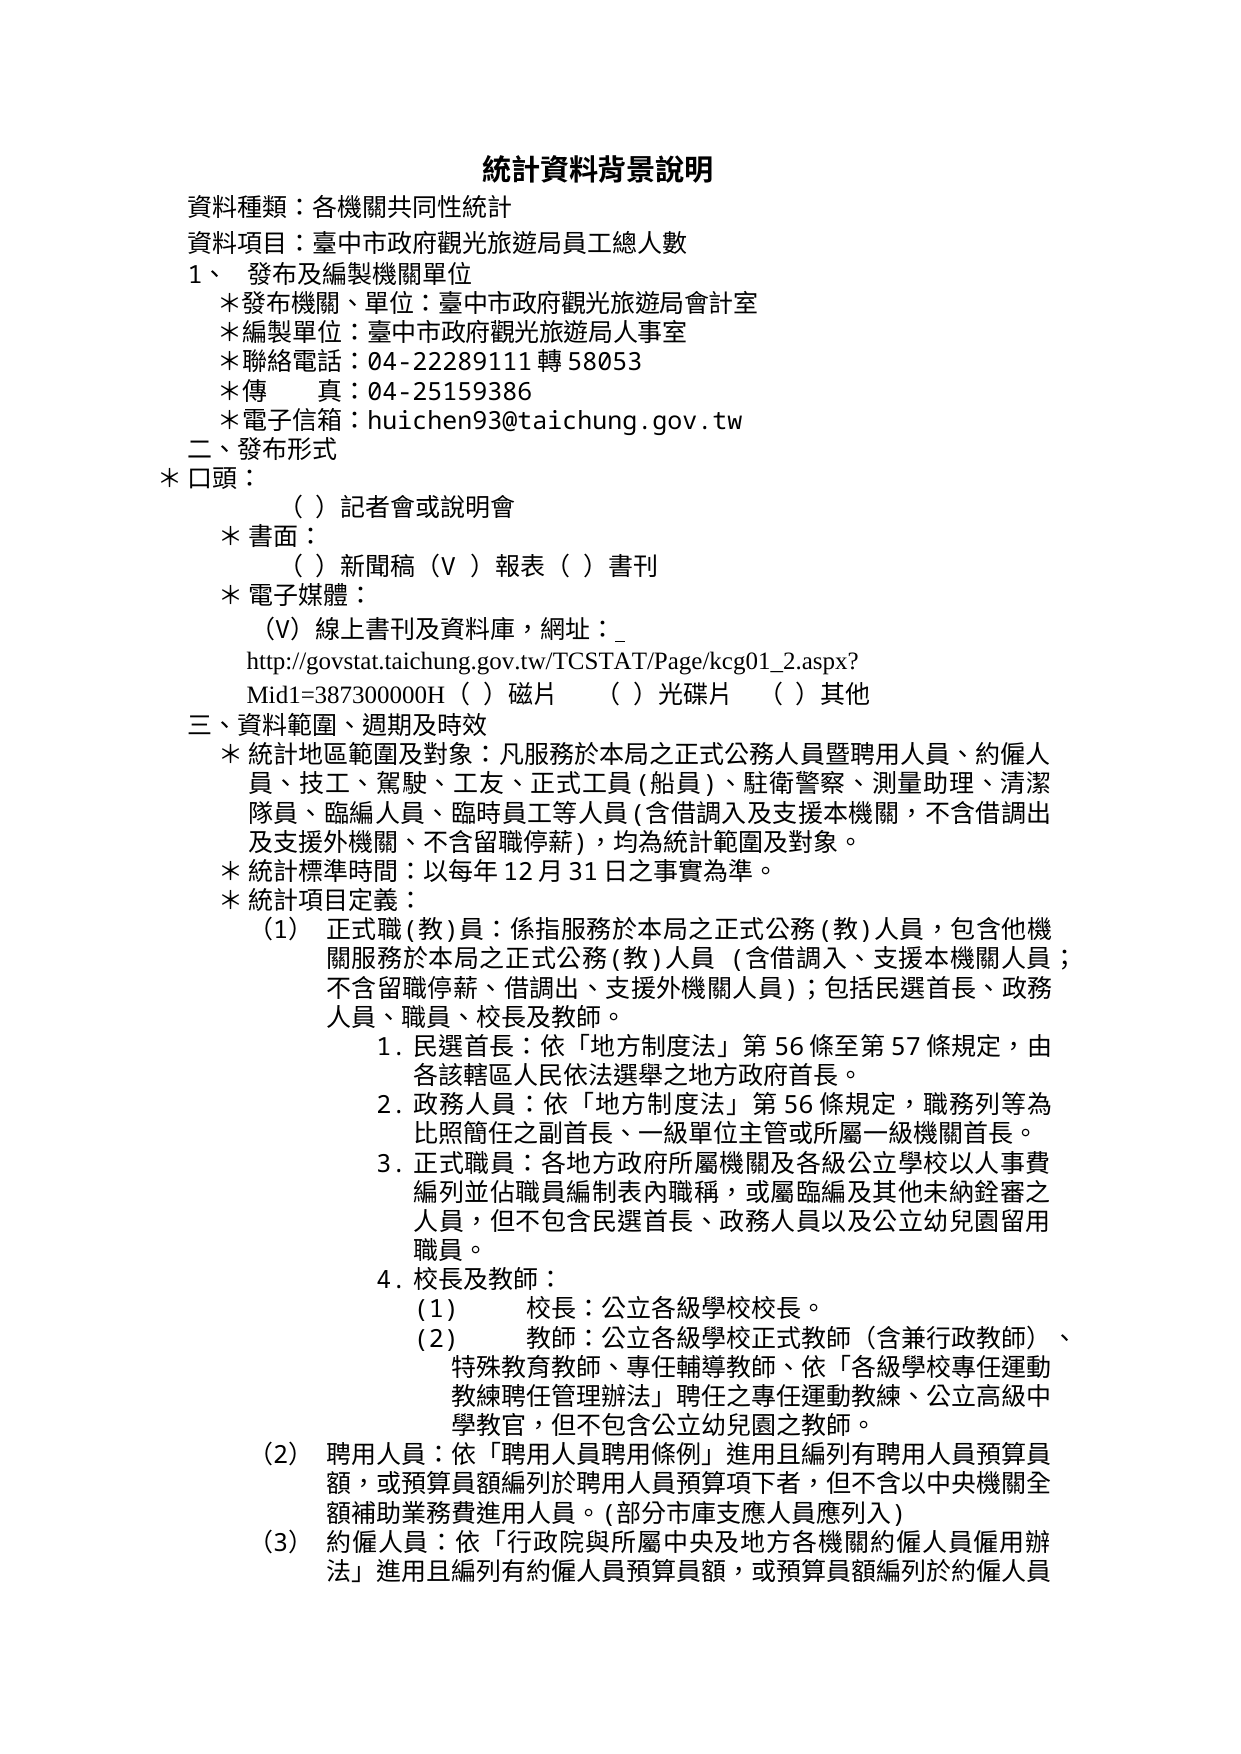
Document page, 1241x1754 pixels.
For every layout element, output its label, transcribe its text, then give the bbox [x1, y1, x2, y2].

list 口頭： [157, 464, 1053, 493]
list 約僱人員：依「行政院與所屬中央及地方各機關約僱人員僱用辦法」進用且編列有約僱人員預算員額，或預算員額編列於約僱人員 [248, 1528, 1053, 1586]
list 發布及編製機關單位 [187, 260, 1053, 289]
text 二、發布形式 [187, 435, 1053, 464]
text ＊聯絡電話：04-22289111轉58053 [217, 347, 1053, 377]
text ＊傳 真：04-25159386 [217, 377, 1053, 406]
text ＊電子信箱：huichen93@taichung.gov.tw [217, 406, 1053, 435]
text 統計資料背景說明 [143, 150, 1053, 187]
list 校長及教師： [376, 1265, 1053, 1294]
text 資料項目：臺中市政府觀光旅遊局員工總人數 [187, 224, 1053, 260]
list 統計項目定義： [218, 886, 1053, 915]
list 教師：公立各級學校正式教師（含兼行政教師）、特殊教育教師、專任輔導教師、依「各級學校專任運動教練聘任管理辦法」聘任之專任運動教練、公立高級中學教官，但不包含公立幼兒園之教師。 [413, 1324, 1053, 1440]
list 政務人員：依「地方制度法」第56條規定，職務列等為比照簡任之副首長、一級單位主管或所屬一級機關首長。 [376, 1090, 1053, 1149]
list 電子媒體： [218, 581, 1053, 610]
text （ ）新聞稿（V ）報表（ ）書刊 [218, 552, 1053, 581]
text （ ）記者會或說明會 [218, 493, 1053, 522]
list 校長：公立各級學校校長。 [413, 1294, 1053, 1324]
list 民選首長：依「地方制度法」第56條至第57條規定，由各該轄區人民依法選舉之地方政府首長。 [376, 1032, 1053, 1090]
text 資料種類：各機關共同性統計 [187, 187, 1053, 224]
list 正式職員：各地方政府所屬機關及各級公立學校以人事費編列並佔職員編制表內職稱，或屬臨編及其他未納銓審之人員，但不包含民選首長、政務人員以及公立幼兒園留用職員。 [376, 1149, 1053, 1265]
text ＊發布機關、單位：臺中市政府觀光旅遊局會計室 [217, 289, 1053, 318]
list 書面： [218, 522, 1053, 552]
list 統計標準時間：以每年12月31日之事實為準。 [218, 857, 1053, 886]
list 正式職(教)員：係指服務於本局之正式公務(教)人員，包含他機關服務於本局之正式公務(教)人員 (含借調入、支援本機關人員；不含留職停薪、借調出、支援外機關人員)；包括民選首長、政務人員、職員、校長及教師。 [248, 915, 1053, 1032]
text 三、資料範圍、週期及時效 [187, 711, 1053, 740]
text ＊編製單位：臺中市政府觀光旅遊局人事室 [217, 318, 1053, 347]
list 聘用人員：依「聘用人員聘用條例」進用且編列有聘用人員預算員額，或預算員額編列於聘用人員預算項下者，但不含以中央機關全額補助業務費進用人員。(部分市庫支應人員應列入) [248, 1440, 1053, 1528]
text （V）線上書刊及資料庫，網址： http://govstat.taichung.gov.tw/TCSTAT/Page/kcg01_2.aspx?Mid1=387300000H（ ）磁片 （ ）光碟片 （ ）其他 [246, 610, 1053, 711]
list 統計地區範圍及對象：凡服務於本局之正式公務人員暨聘用人員、約僱人員、技工、駕駛、工友、正式工員(船員)、駐衛警察、測量助理、清潔隊員、臨編人員、臨時員工等人員(含借調入及支援本機關，不含借調出及支援外機關、不含留職停薪)，均為統計範圍及對象。 [218, 740, 1053, 857]
